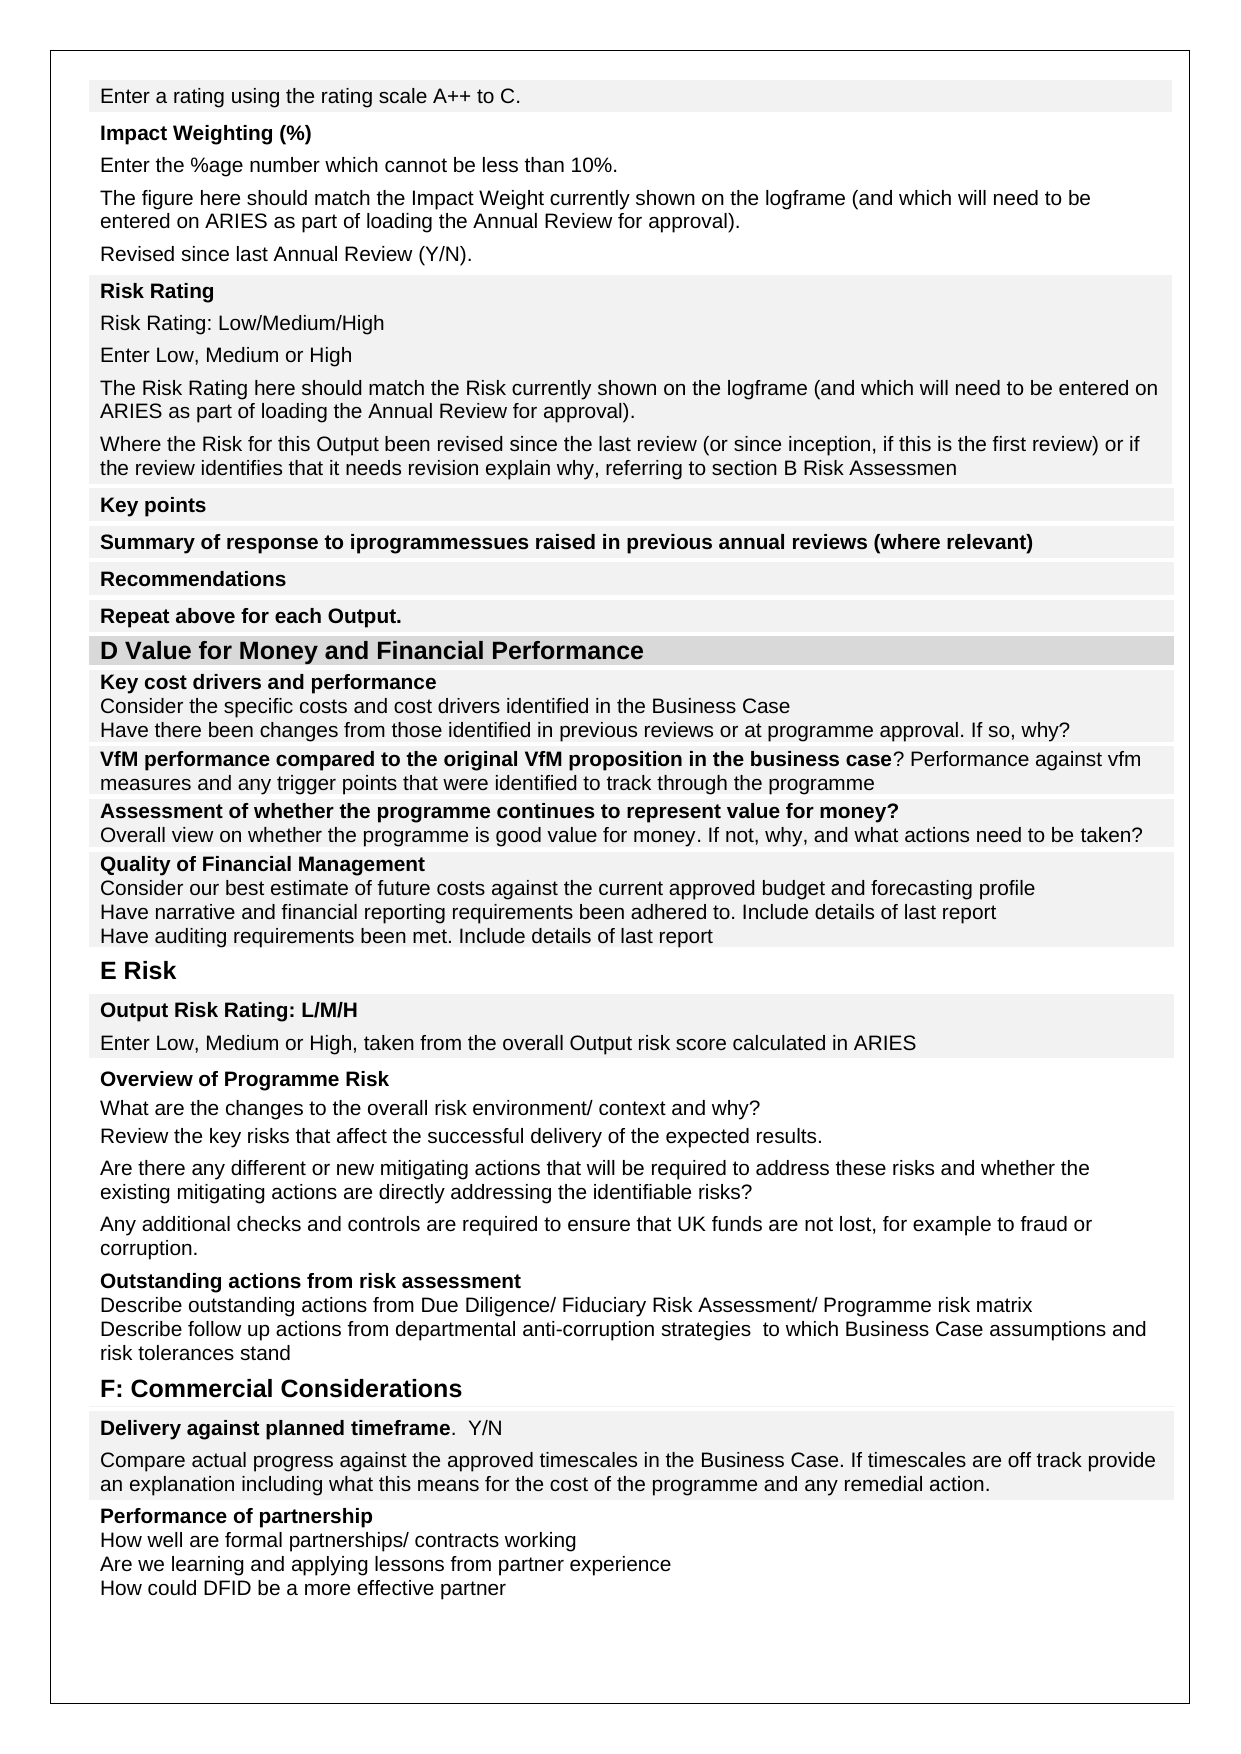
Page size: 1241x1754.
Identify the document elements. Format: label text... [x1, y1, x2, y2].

table_cell Key points [89, 488, 1174, 521]
table_cell Enter a rating using the rating scale A++ to C. [89, 80, 1172, 112]
table_cell D Value for Money and Financial Performance [89, 636, 1174, 665]
table_cell Key cost drivers and performance Consider the specific costs and cost drivers identified in the Business Case Have there been changes from those identified in previous reviews or at programme approval. If so, why? [89, 670, 1174, 742]
table_cell Repeat above for each Output. [89, 600, 1174, 632]
table_cell Impact Weighting (%) Enter the %age number which cannot be less than 10%. The figure here should match the Impact Weight currently shown on the logframe (and which will need to be entered on ARIES as part of loading the Annual Review for approval). Revised since last Annual Review (Y/N). [89, 117, 1174, 270]
table_cell Outstanding actions from risk assessment Describe outstanding actions from Due Diligence/ Fiduciary Risk Assessment/ Programme risk matrix Describe follow up actions from departmental anti-corruption strategies to which Business Case assumptions and risk tolerances stand [89, 1269, 1174, 1365]
table_cell F: Commercial Considerations [89, 1370, 1174, 1406]
table_cell Delivery against planned timeframe. Y/N Compare actual progress against the approved timescales in the Business Case. If timescales are off track provide an explanation including what this means for the cost of the programme and any remedial action. [89, 1411, 1174, 1500]
table_cell Risk Rating Risk Rating: Low/Medium/High Enter Low, Medium or High The Risk Rating here should match the Risk currently shown on the logframe (and which will need to be entered on ARIES as part of loading the Annual Review for approval). Where the Risk for this Output been revised since the last review (or since inception, if this is the first review) or if the review identifies that it needs revision explain why, referring to section B Risk Assessmen [89, 275, 1172, 484]
table_cell E Risk [89, 952, 1174, 989]
table_cell Recommendations [89, 562, 1174, 595]
table_cell Summary of response to iprogrammessues raised in previous annual reviews (where relevant) [89, 526, 1174, 558]
table_cell Overview of Programme Risk What are the changes to the overall risk environment/ context and why? Review the key risks that affect the successful delivery of the expected results. Are there any different or new mitigating actions that will be required to address these risks and whether the existing mitigating actions are directly addressing the identifiable risks? Any additional checks and controls are required to ensure that UK funds are not lost, for example to fraud or corruption. [89, 1063, 1174, 1264]
table_cell Output Risk Rating: L/M/H Enter Low, Medium or High, taken from the overall Output risk score calculated in ARIES [89, 994, 1174, 1058]
table_cell Performance of partnership How well are formal partnerships/ contracts working Are we learning and applying lessons from partner experience How could DFID be a more effective partner [89, 1505, 1174, 1624]
